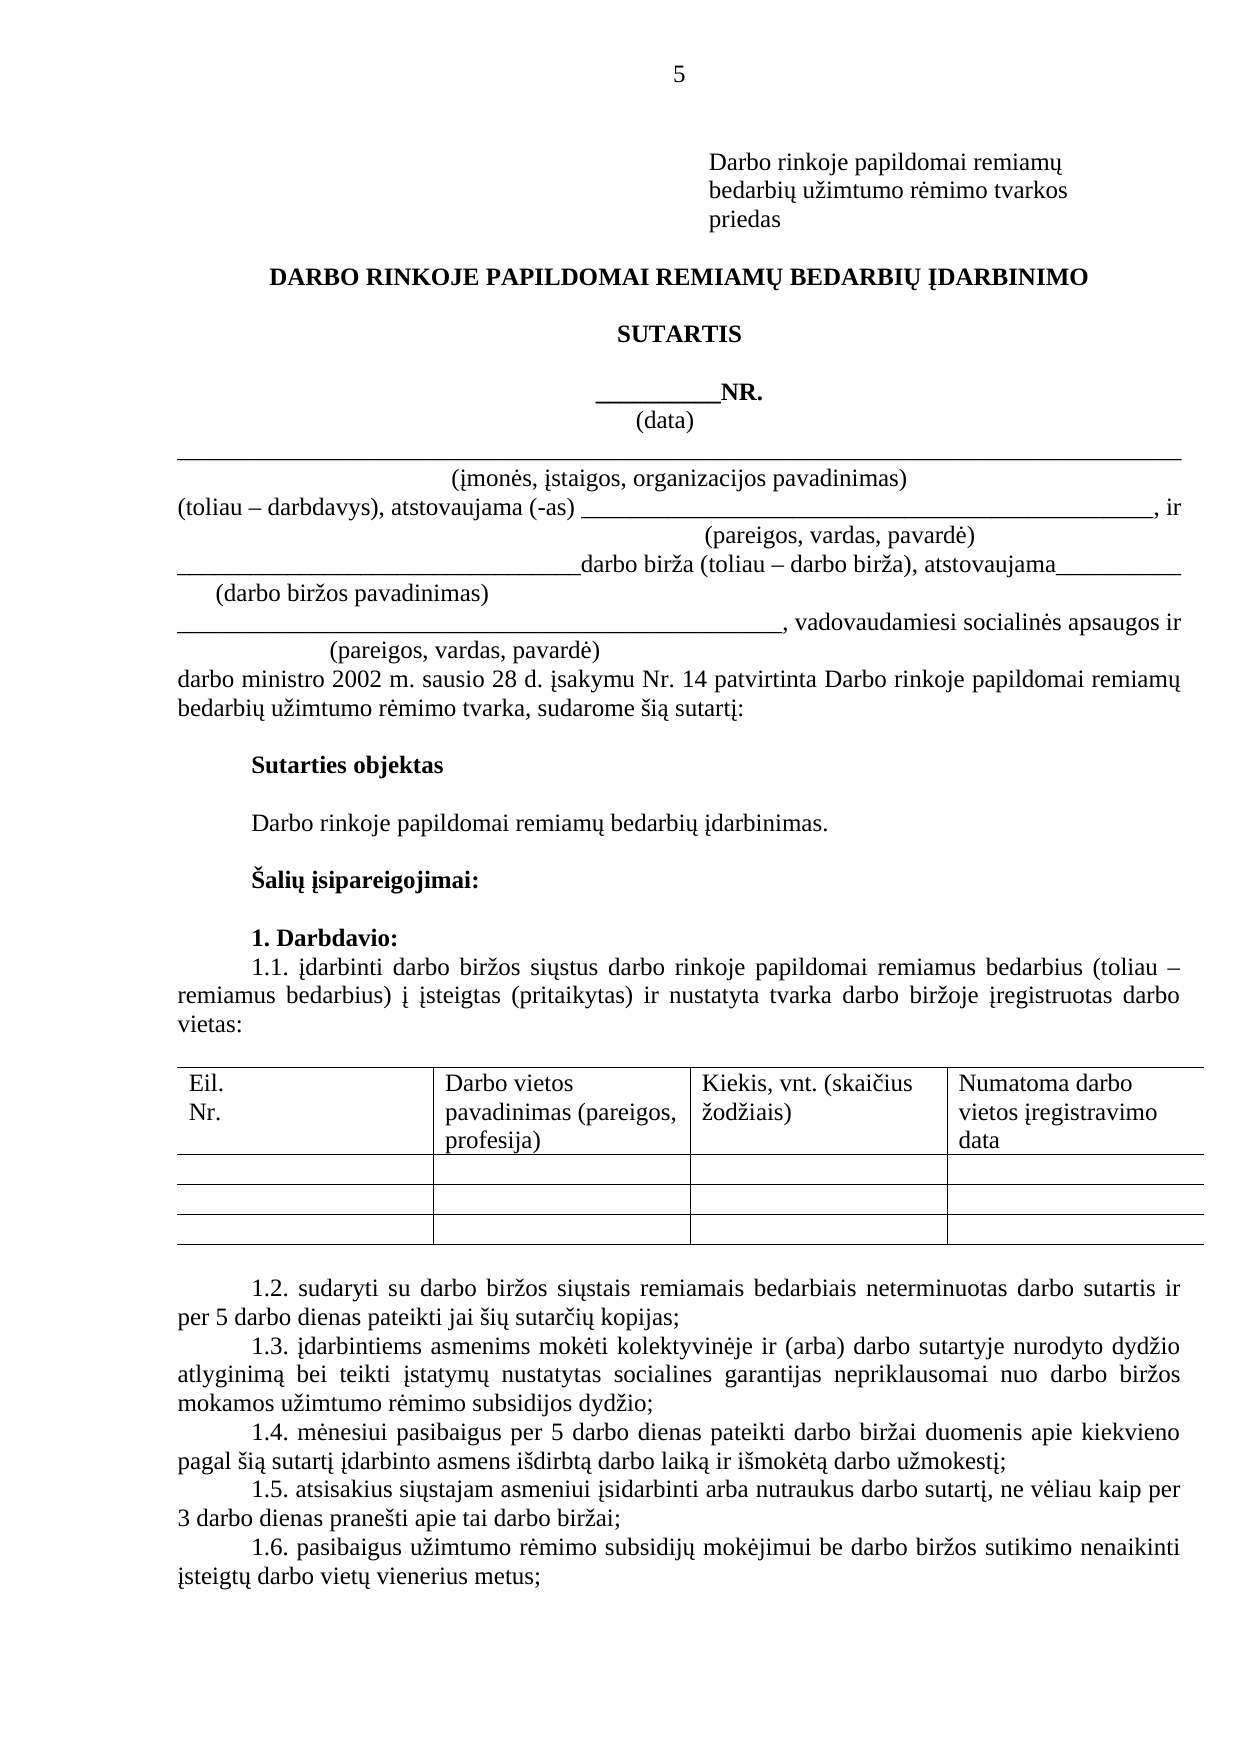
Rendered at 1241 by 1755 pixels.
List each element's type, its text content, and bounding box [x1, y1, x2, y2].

table_cell [434, 1155, 690, 1184]
text sutartis [177, 319, 1181, 348]
text Darbo rinkoje papildomai remiamų bedarbių įdarbinimo [177, 262, 1181, 291]
text Darbo rinkoje papildomai remiamų [177, 147, 1181, 176]
text 1.1. įdarbinti darbo biržos siųstus darbo rinkoje papildomai remiamus bedarbius (toliau – remiamus bedarbius) į įsteigtas (pritaikytas) ir nustatyta tvarka darbo biržoje įregistruotas darbo vietas: [177, 952, 1181, 1038]
table_cell [177, 1185, 433, 1214]
text (įmonės, įstaigos, organizacijos pavadinimas) [177, 463, 1181, 492]
text (pareigos, vardas, pavardė) [177, 521, 1181, 549]
text 1.6. pasibaigus užimtumo rėmimo subsidijų mokėjimui be darbo biržos sutikimo nenaikinti įsteigtų darbo vietų vienerius metus; [177, 1532, 1181, 1589]
text bedarbių užimtumo rėmimo tvarkos [177, 176, 1181, 204]
text 1.5. atsisakius siųstajam asmeniui įsidarbinti arba nutraukus darbo sutartį, ne vėliau kaip per 3 darbo dienas pranešti apie tai darbo biržai; [177, 1474, 1181, 1532]
text 1.3. įdarbintiems asmenims mokėti kolektyvinėje ir (arba) darbo sutartyje nurodyto dydžio atlyginimą bei teikti įstatymų nustatytas socialines garantijas nepriklausomai nuo darbo biržos mokamos užimtumo rėmimo subsidijos dydžio; [177, 1331, 1181, 1417]
table_cell [691, 1215, 947, 1243]
text __________NR. [177, 377, 1181, 406]
text Sutarties objektas [177, 751, 1181, 779]
text (toliau – darbdavys), atstovaujama (-as) , ir [177, 492, 1181, 521]
table_cell [434, 1215, 690, 1243]
table_cell [434, 1185, 690, 1214]
text (darbo biržos pavadinimas) [177, 578, 1181, 607]
text 1. Darbdavio: [177, 923, 1181, 952]
text priedas [177, 204, 1181, 233]
text 1.4. mėnesiui pasibaigus per 5 darbo dienas pateikti darbo biržai duomenis apie kiekvieno pagal šią sutartį įdarbinto asmens išdirbtą darbo laiką ir išmokėtą darbo užmokestį; [177, 1417, 1181, 1474]
table_header Eil. Nr. [177, 1068, 433, 1154]
table_cell [948, 1185, 1204, 1214]
text , vadovaudamiesi socialinės apsaugos ir [177, 607, 1181, 636]
text 1.2. sudaryti su darbo biržos siųstais remiamais bedarbiais neterminuotas darbo sutartis ir per 5 darbo dienas pateikti jai šių sutarčių kopijas; [177, 1273, 1181, 1331]
text (data) [177, 406, 1181, 434]
text Darbo rinkoje papildomai remiamų bedarbių įdarbinimas. [177, 808, 1181, 837]
text darbo ministro 2002 m. sausio 28 d. įsakymu Nr. 14 patvirtinta Darbo rinkoje papildomai remiamų bedarbių užimtumo rėmimo tvarka, sudarome šią sutartį: [177, 664, 1181, 722]
text (pareigos, vardas, pavardė) [177, 636, 1181, 664]
text Šalių įsipareigojimai: [177, 866, 1181, 894]
text darbo birža (toliau – darbo birža), atstovaujama__________ [177, 549, 1181, 578]
table_header Kiekis, vnt. (skaičius žodžiais) [691, 1068, 947, 1154]
table_header Darbo vietos pavadinimas (pareigos, profesija) [434, 1068, 690, 1154]
table_cell [177, 1215, 433, 1243]
table_cell [177, 1155, 433, 1184]
table_cell [948, 1155, 1204, 1184]
table_cell [691, 1155, 947, 1184]
table_header Numatoma darbo vietos įregistravimo data [948, 1068, 1204, 1154]
table_cell [691, 1185, 947, 1214]
table_cell [948, 1215, 1204, 1243]
